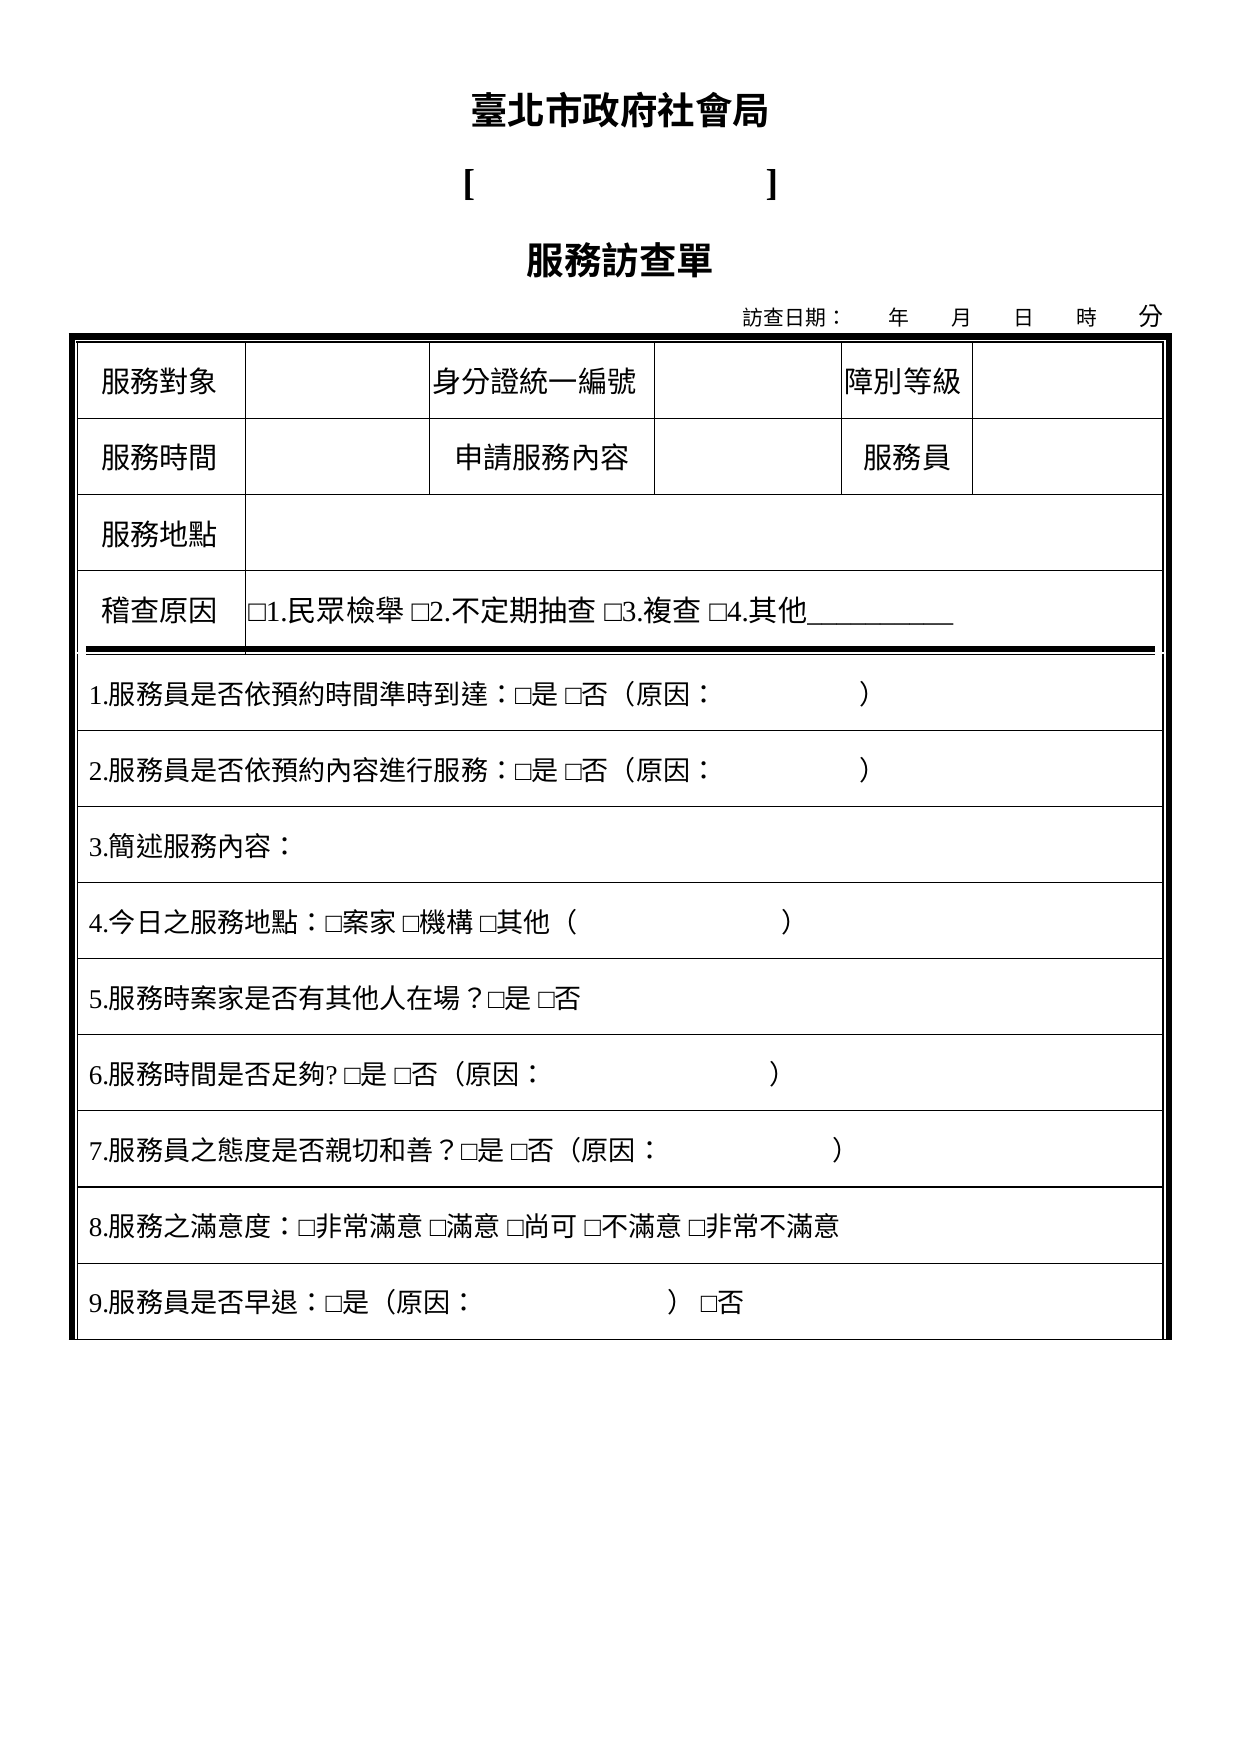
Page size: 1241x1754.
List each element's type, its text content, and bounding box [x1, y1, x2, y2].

table_header 服務對象 [78, 343, 245, 418]
text 服務訪查單 [77, 221, 1163, 296]
table_cell 4.今日之服務地點：□案家 □機構 □其他（ ） [78, 883, 1162, 958]
table_cell 3.簡述服務內容： [78, 807, 1162, 882]
table_cell 9.服務員是否早退：□是（原因： ） □否 [78, 1264, 1162, 1338]
table_cell 服務時間 [78, 419, 245, 494]
table_cell □1.民眾檢舉 □2.不定期抽查 □3.複查 □4.其他__________ [246, 571, 1162, 646]
table_cell 8.服務之滿意度：□非常滿意 □滿意 □尚可 □不滿意 □非常不滿意 [78, 1188, 1162, 1262]
table_cell 6.服務時間是否足夠? □是 □否（原因： ） [78, 1035, 1162, 1110]
table_header [246, 343, 429, 418]
table_cell [246, 495, 1162, 570]
text 訪查日期： 年 月 日 時 分 [77, 296, 1163, 333]
table_cell 稽查原因 [78, 571, 245, 646]
table_cell 服務地點 [78, 495, 245, 570]
table_cell 5.服務時案家是否有其他人在場？□是 □否 [78, 959, 1162, 1034]
table_header [655, 343, 841, 418]
text 臺北市政府社會局 [77, 71, 1163, 146]
table_header [973, 343, 1162, 418]
table_cell 服務員 [842, 419, 972, 494]
table_cell 申請服務內容 [430, 419, 654, 494]
table_cell [655, 419, 841, 494]
table_cell [246, 419, 429, 494]
table_header 障別等級 [842, 343, 972, 418]
table_cell 2.服務員是否依預約內容進行服務：□是 □否（原因： ） [78, 731, 1162, 806]
table_cell 1.服務員是否依預約時間準時到達：□是 □否（原因： ） [75, 646, 1166, 730]
table_cell 7.服務員之態度是否親切和善？□是 □否（原因： ） [78, 1111, 1162, 1186]
table_cell [973, 419, 1162, 494]
table_header 身分證統一編號 [430, 343, 654, 418]
text [ ] [77, 146, 1163, 221]
